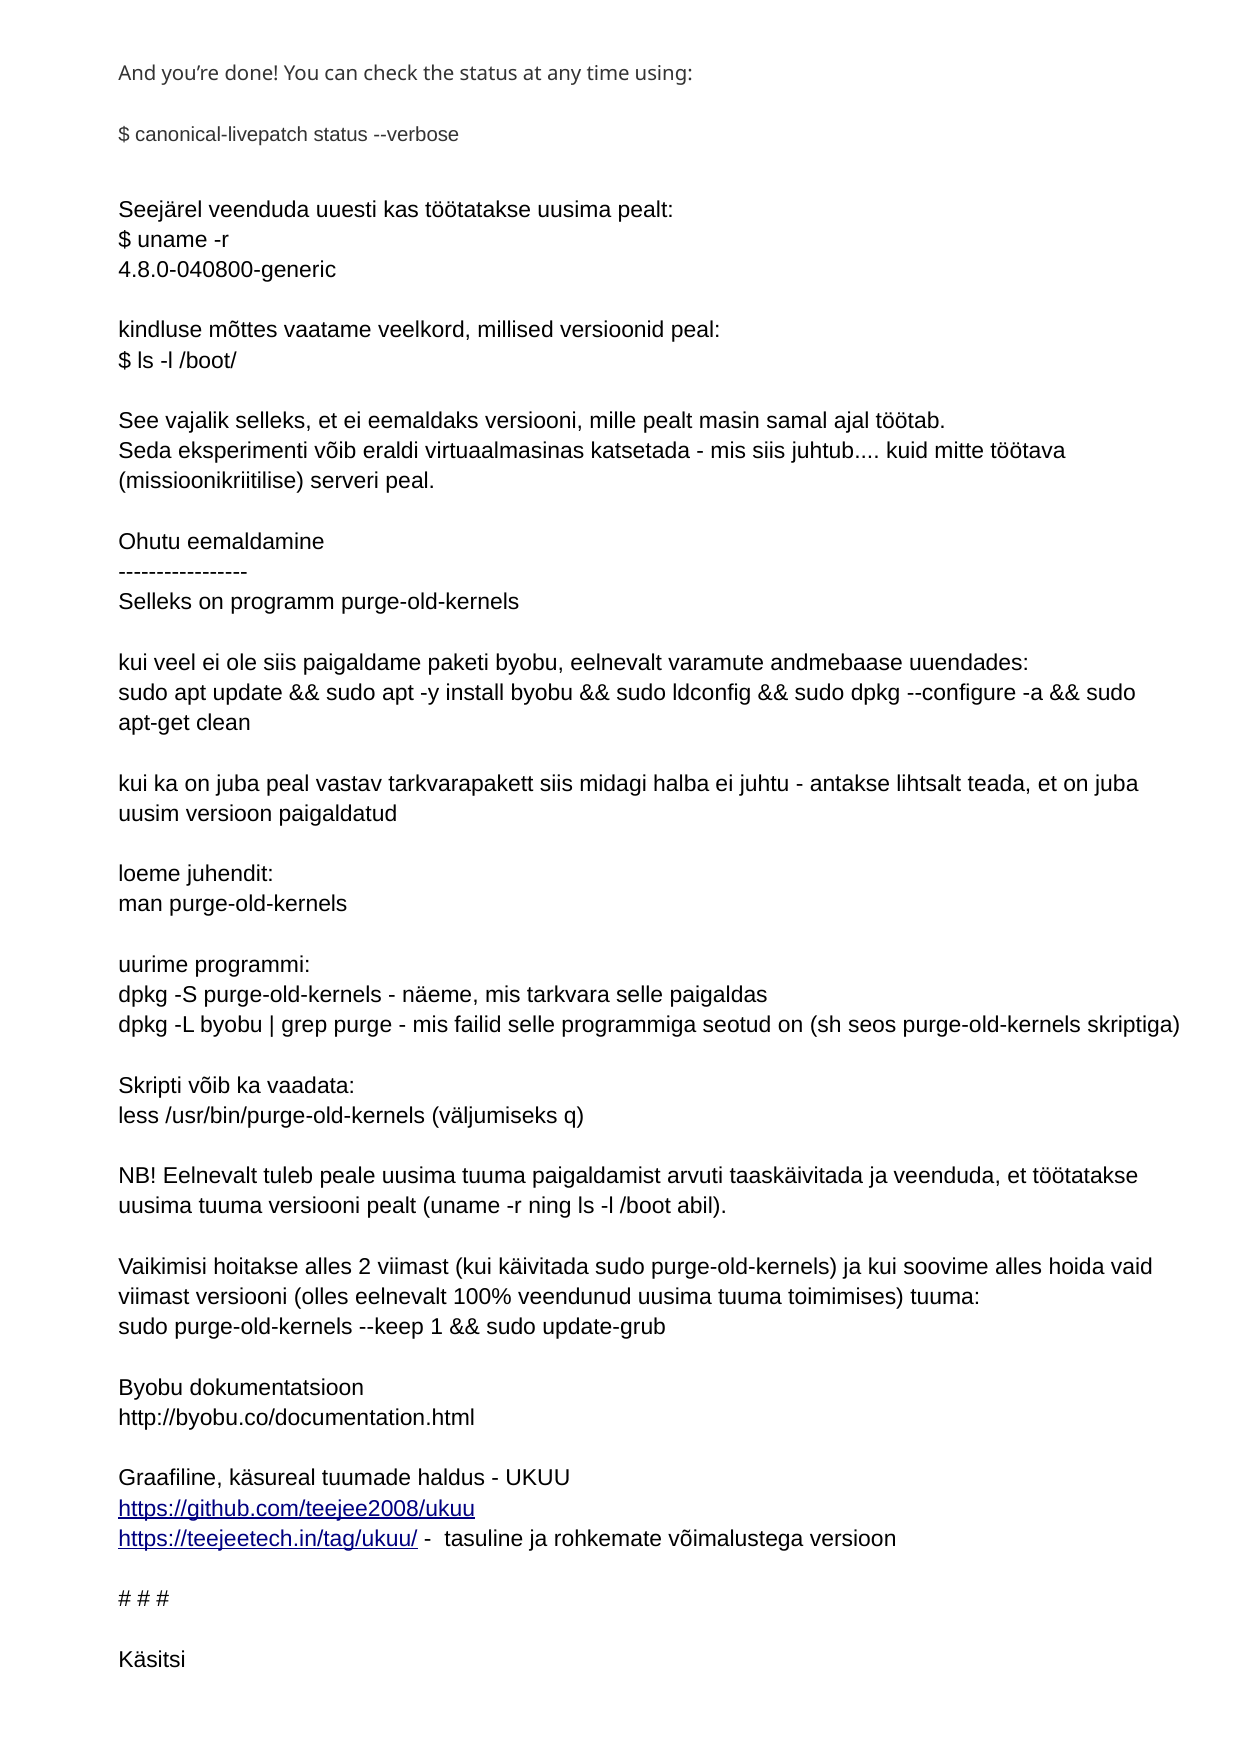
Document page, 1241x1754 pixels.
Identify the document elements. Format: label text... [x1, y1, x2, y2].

text $ uname -r [118, 226, 1181, 252]
text https://github.com/teejee2008/ukuu [118, 1494, 1181, 1521]
text kindluse mõttes vaatame veelkord, millised versioonid peal: [118, 316, 1181, 343]
text https://teejeetech.in/tag/ukuu/ - tasuline ja rohkemate võimalustega versioon [118, 1525, 1181, 1551]
text sudo purge-old-kernels --keep 1 && sudo update-grub [118, 1313, 1181, 1339]
text Ohutu eemaldamine [118, 528, 1181, 554]
text Seejärel veenduda uuesti kas töötatakse uusima pealt: [118, 196, 1181, 222]
text See vajalik selleks, et ei eemaldaks versiooni, mille pealt masin samal ajal töötab. [118, 407, 1181, 433]
text Selleks on programm purge-old-kernels [118, 588, 1181, 614]
text kui ka on juba peal vastav tarkvarapakett siis midagi halba ei juhtu - antakse lihtsalt teada, et on juba uusim versioon paigaldatud [118, 769, 1181, 826]
text Graafiline, käsureal tuumade haldus - UKUU [118, 1464, 1181, 1491]
text uurime programmi: [118, 951, 1181, 977]
text # # # [118, 1585, 1181, 1611]
text man purge-old-kernels [118, 890, 1181, 917]
text Byobu dokumentatsioon [118, 1374, 1181, 1400]
text ----------------- [118, 558, 1181, 584]
text Käsitsi [118, 1646, 1181, 1672]
text http://byobu.co/documentation.html [118, 1404, 1181, 1430]
text And you’re done! You can check the status at any time using: $ canonical-livepatch status --verbose [118, 59, 1181, 146]
text dpkg -L byobu | grep purge - mis failid selle programmiga seotud on (sh seos purge-old-kernels skriptiga) [118, 1011, 1181, 1037]
text Skripti võib ka vaadata: [118, 1072, 1181, 1098]
text sudo apt update && sudo apt -y install byobu && sudo ldconfig && sudo dpkg --configure -a && sudo apt-get clean [118, 679, 1181, 735]
text $ ls -l /boot/ [118, 347, 1181, 373]
text NB! Eelnevalt tuleb peale uusima tuuma paigaldamist arvuti taaskäivitada ja veenduda, et töötatakse uusima tuuma versiooni pealt (uname -r ning ls -l /boot abil). [118, 1162, 1181, 1219]
text loeme juhendit: [118, 860, 1181, 886]
text less /usr/bin/purge-old-kernels (väljumiseks q) [118, 1102, 1181, 1128]
text Seda eksperimenti võib eraldi virtuaalmasinas katsetada - mis siis juhtub.... kuid mitte töötava (missioonikriitilise) serveri peal. [118, 437, 1181, 494]
text Vaikimisi hoitakse alles 2 viimast (kui käivitada sudo purge-old-kernels) ja kui soovime alles hoida vaid viimast versiooni (olles eelnevalt 100% veendunud uusima tuuma toimimises) tuuma: [118, 1253, 1181, 1309]
text kui veel ei ole siis paigaldame paketi byobu, eelnevalt varamute andmebaase uuendades: [118, 649, 1181, 675]
text 4.8.0-040800-generic [118, 256, 1181, 282]
text dpkg -S purge-old-kernels - näeme, mis tarkvara selle paigaldas [118, 981, 1181, 1007]
